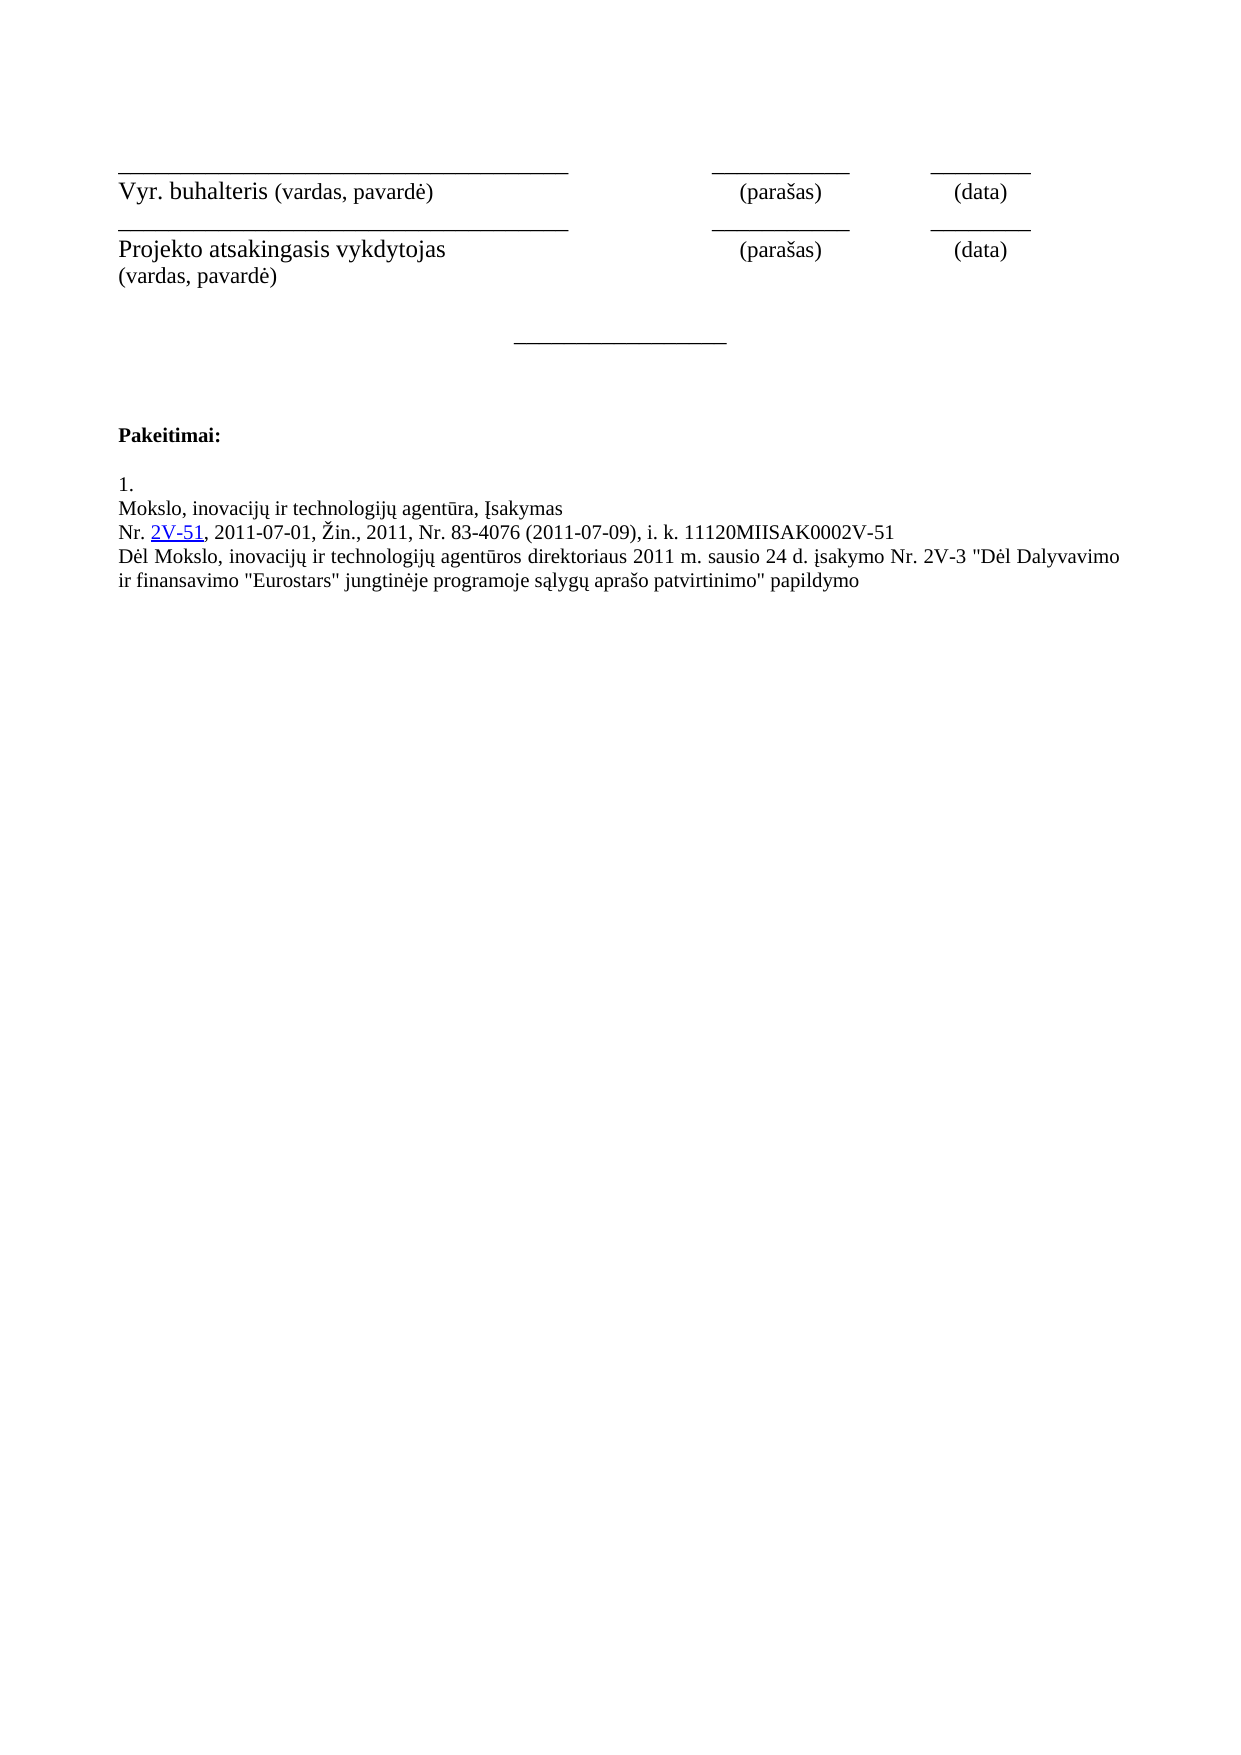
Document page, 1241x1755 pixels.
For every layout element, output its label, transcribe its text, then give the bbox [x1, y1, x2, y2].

text ____________________________________ ___________ ________ [118, 205, 1122, 234]
text _________________ [118, 318, 1122, 346]
text Vyr. buhalteris (vardas, pavardė) (parašas) (data) [118, 176, 1122, 205]
text Mokslo, inovacijų ir technologijų agentūra, Įsakymas [118, 496, 1122, 519]
text (vardas, pavardė) [118, 263, 1122, 289]
text Dėl Mokslo, inovacijų ir technologijų agentūros direktoriaus 2011 m. sausio 24 d. įsakymo Nr. 2V-3 "Dėl Dalyvavimo ir finansavimo "Eurostars" jungtinėje programoje sąlygų aprašo patvirtinimo" papildymo [118, 544, 1122, 592]
text ____________________________________ ___________ ________ [118, 148, 1122, 176]
text 1. [118, 471, 1122, 496]
text Projekto atsakingasis vykdytojas (parašas) (data) [118, 234, 1122, 263]
text Pakeitimai: [118, 423, 1122, 447]
text Nr. 2V-51, 2011-07-01, Žin., 2011, Nr. 83-4076 (2011-07-09), i. k. 11120MIISAK0002V-51 [118, 519, 1122, 544]
